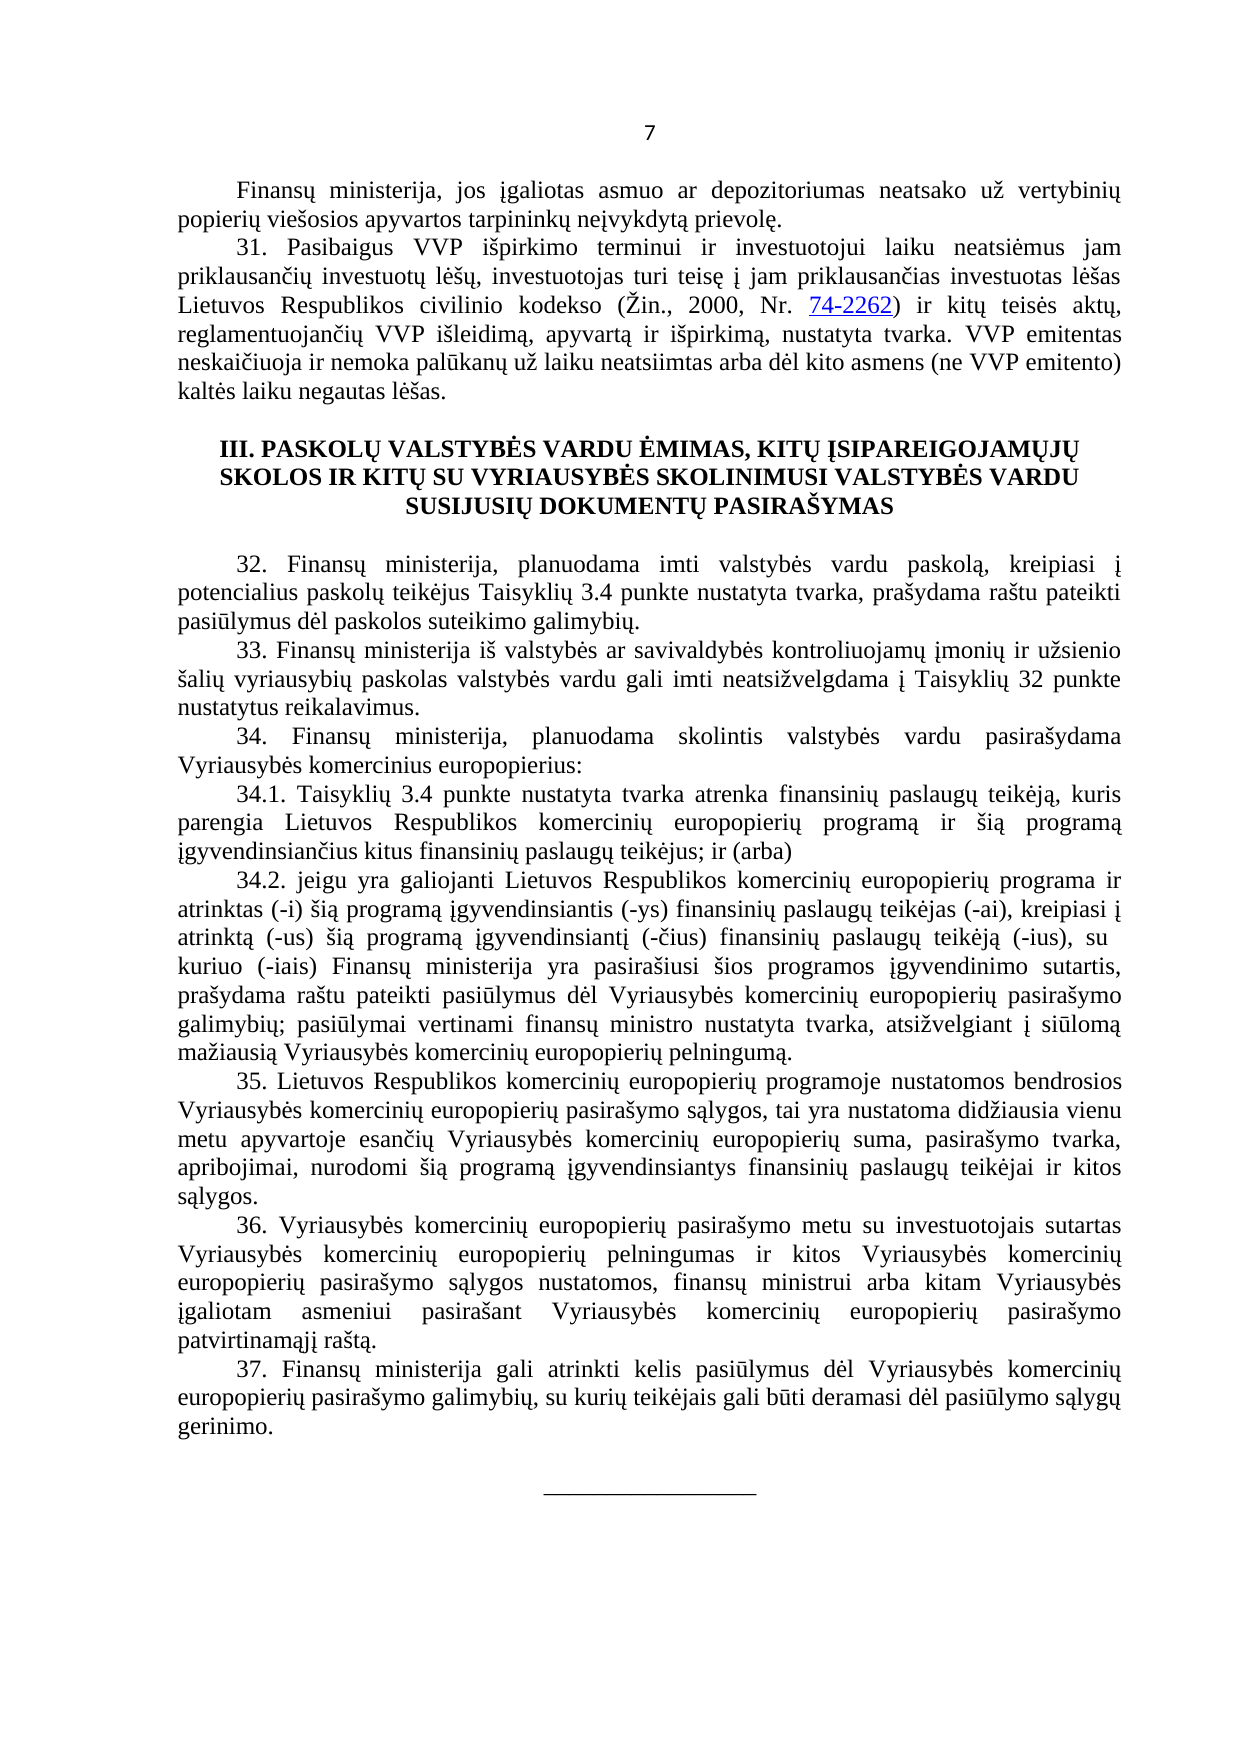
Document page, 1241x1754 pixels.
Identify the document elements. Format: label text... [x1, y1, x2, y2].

text 34.1. Taisyklių 3.4 punkte nustatyta tvarka atrenka finansinių paslaugų teikėją, kuris parengia Lietuvos Respublikos komercinių europopierių programą ir šią programą įgyvendinsiančius kitus finansinių paslaugų teikėjus; ir (arba) [177, 779, 1122, 865]
text 31. Pasibaigus VVP išpirkimo terminui ir investuotojui laiku neatsiėmus jam priklausančių investuotų lėšų, investuotojas turi teisę į jam priklausančias investuotas lėšas Lietuvos Respublikos civilinio kodekso (Žin., 2000, Nr. 74-2262) ir kitų teisės aktų, reglamentuojančių VVP išleidimą, apyvartą ir išpirkimą, nustatyta tvarka. VVP emitentas neskaičiuoja ir nemoka palūkanų už laiku neatsiimtas arba dėl kito asmens (ne VVP emitento) kaltės laiku negautas lėšas. [177, 232, 1122, 405]
text Finansų ministerija, jos įgaliotas asmuo ar depozitoriumas neatsako už vertybinių popierių viešosios apyvartos tarpininkų neįvykdytą prievolę. [177, 175, 1122, 232]
text 37. Finansų ministerija gali atrinkti kelis pasiūlymus dėl Vyriausybės komercinių europopierių pasirašymo galimybių, su kurių teikėjais gali būti deramasi dėl pasiūlymo sąlygų gerinimo. [177, 1354, 1122, 1440]
text 35. Lietuvos Respublikos komercinių europopierių programoje nustatomos bendrosios Vyriausybės komercinių europopierių pasirašymo sąlygos, tai yra nustatoma didžiausia vienu metu apyvartoje esančių Vyriausybės komercinių europopierių suma, pasirašymo tvarka, apribojimai, nurodomi šią programą įgyvendinsiantys finansinių paslaugų teikėjai ir kitos sąlygos. [177, 1066, 1122, 1210]
text _________________ [177, 1469, 1122, 1497]
text 33. Finansų ministerija iš valstybės ar savivaldybės kontroliuojamų įmonių ir užsienio šalių vyriausybių paskolas valstybės vardu gali imti neatsižvelgdama į Taisyklių 32 punkte nustatytus reikalavimus. [177, 635, 1122, 721]
text 34. Finansų ministerija, planuodama skolintis valstybės vardu pasirašydama Vyriausybės komercinius europopierius: [177, 721, 1122, 779]
text 34.2. jeigu yra galiojanti Lietuvos Respublikos komercinių europopierių programa ir atrinktas (-i) šią programą įgyvendinsiantis (-ys) finansinių paslaugų teikėjas (-ai), kreipiasi į atrinktą (-us) šią programą įgyvendinsiantį (-čius) finansinių paslaugų teikėją (-ius), su kuriuo (-iais) Finansų ministerija yra pasirašiusi šios programos įgyvendinimo sutartis, prašydama raštu pateikti pasiūlymus dėl Vyriausybės komercinių europopierių pasirašymo galimybių; pasiūlymai vertinami finansų ministro nustatyta tvarka, atsižvelgiant į siūlomą mažiausią Vyriausybės komercinių europopierių pelningumą. [177, 865, 1122, 1066]
text 36. Vyriausybės komercinių europopierių pasirašymo metu su investuotojais sutartas Vyriausybės komercinių europopierių pelningumas ir kitos Vyriausybės komercinių europopierių pasirašymo sąlygos nustatomos, finansų ministrui arba kitam Vyriausybės įgaliotam asmeniui pasirašant Vyriausybės komercinių europopierių pasirašymo patvirtinamąjį raštą. [177, 1210, 1122, 1354]
text III. PASKOLŲ VALSTYBĖS VARDU ĖMIMAS, KITŲ ĮSIPAREIGOJAMŲJŲ SKOLOS IR KITŲ SU VYRIAUSYBĖS SKOLINIMUSI VALSTYBĖS VARDU SUSIJUSIŲ DOKUMENTŲ PASIRAŠYMAS [177, 434, 1122, 520]
text 32. Finansų ministerija, planuodama imti valstybės vardu paskolą, kreipiasi į potencialius paskolų teikėjus Taisyklių 3.4 punkte nustatyta tvarka, prašydama raštu pateikti pasiūlymus dėl paskolos suteikimo galimybių. [177, 549, 1122, 635]
